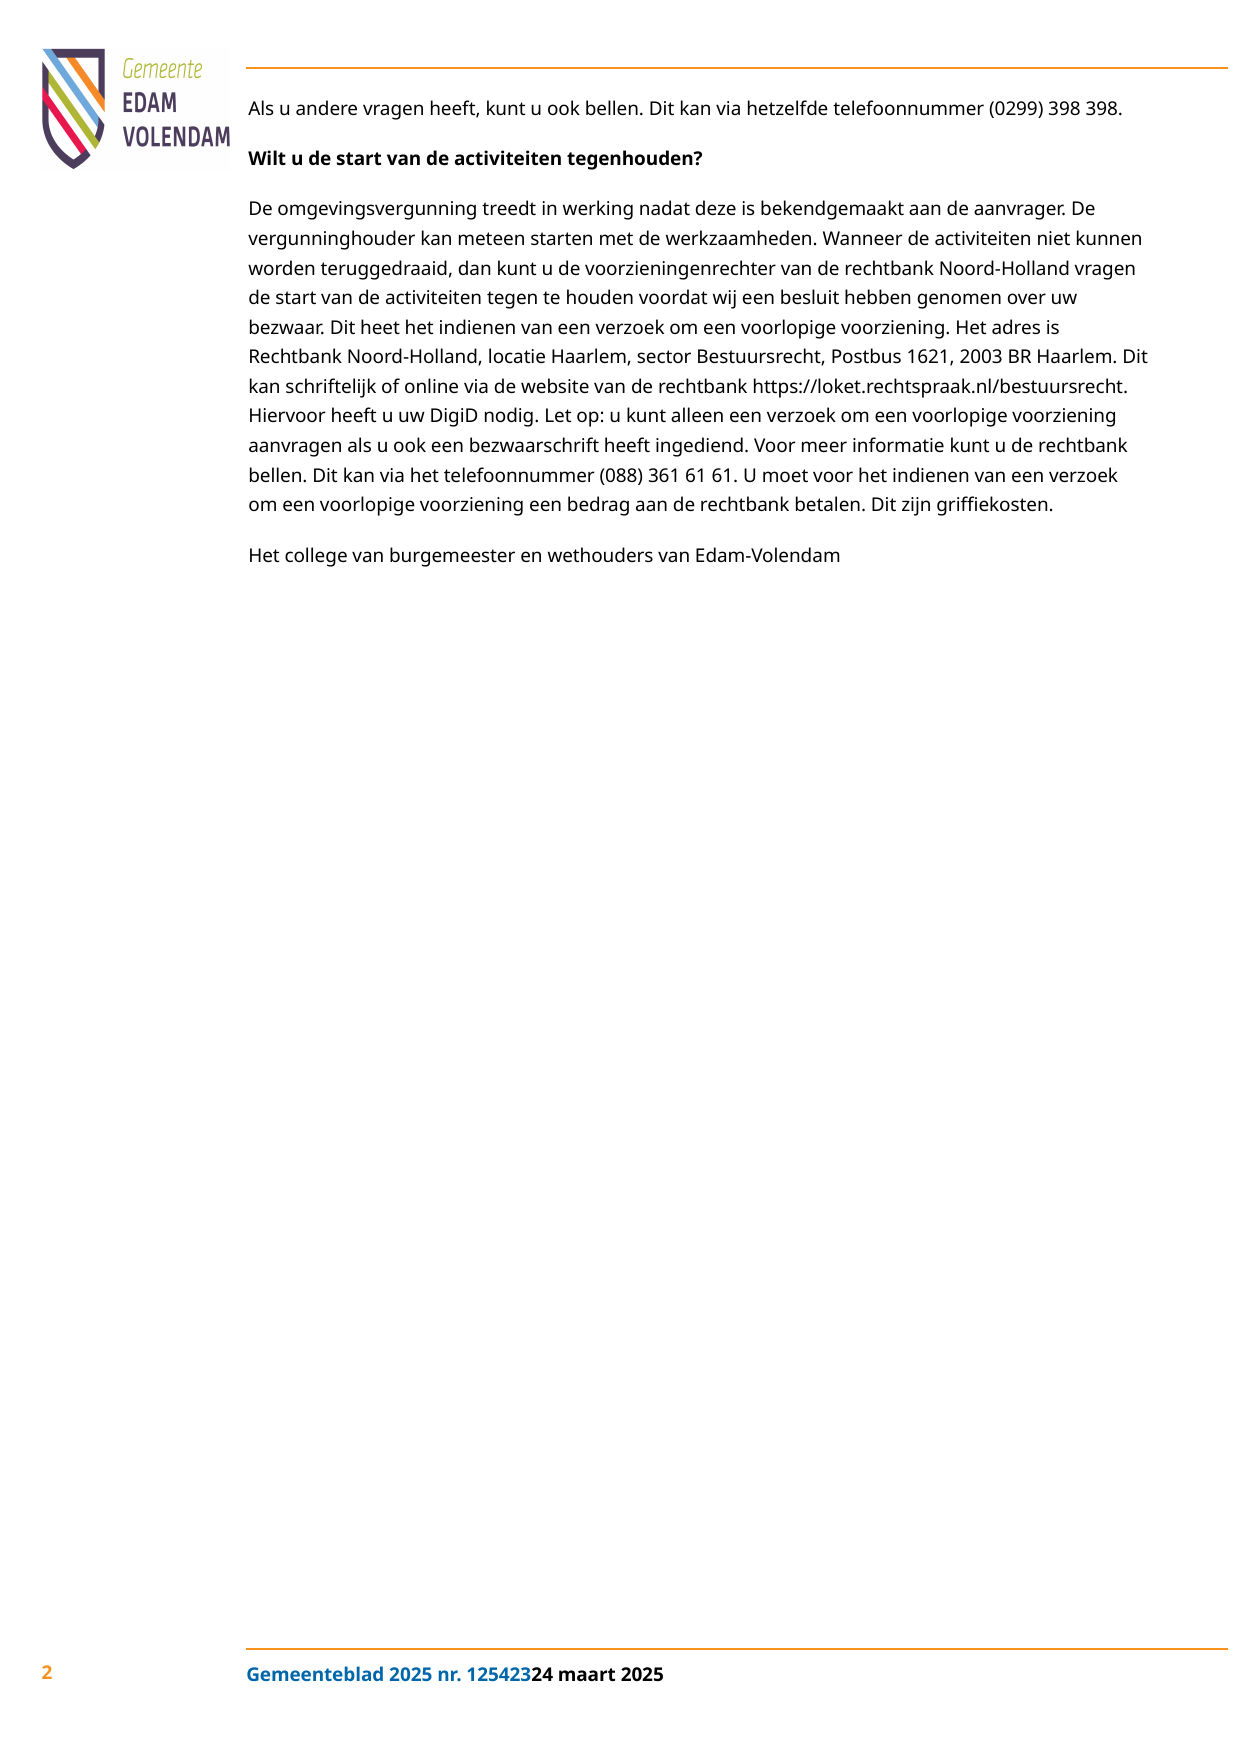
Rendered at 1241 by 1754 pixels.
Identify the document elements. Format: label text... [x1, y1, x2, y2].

text Als u andere vragen heeft, kunt u ook bellen. Dit kan via hetzelfde telefoonnummer (0299) 398 398. [248, 95, 1152, 121]
picture [41, 47, 231, 172]
text De omgevingsvergunning treedt in werking nadat deze is bekendgemaakt aan de aanvrager. De vergunninghouder kan meteen starten met de werkzaamheden. Wanneer de activiteiten niet kunnen worden teruggedraaid, dan kunt u de voorzieningenrechter van de rechtbank Noord-Holland vragen de start van de activiteiten tegen te houden voordat wij een besluit hebben genomen over uw bezwaar. Dit heet het indienen van een verzoek om een voorlopige voorziening. Het adres is Rechtbank Noord-Holland, locatie Haarlem, sector Bestuursrecht, Postbus 1621, 2003 BR Haarlem. Dit kan schriftelijk of online via de website van de rechtbank https://loket.rechtspraak.nl/bestuursrecht. Hiervoor heeft u uw DigiD nodig. Let op: u kunt alleen een verzoek om een voorlopige voorziening aanvragen als u ook een bezwaarschrift heeft ingediend. Voor meer informatie kunt u de rechtbank bellen. Dit kan via het telefoonnummer (088) 361 61 61. U moet voor het indienen van een verzoek om een voorlopige voorziening een bedrag aan de rechtbank betalen. Dit zijn griffiekosten. [248, 196, 1152, 517]
text Het college van burgemeester en wethouders van Edam-Volendam [248, 542, 1152, 568]
text Wilt u de start van de activiteiten tegenhouden? [248, 145, 1152, 171]
